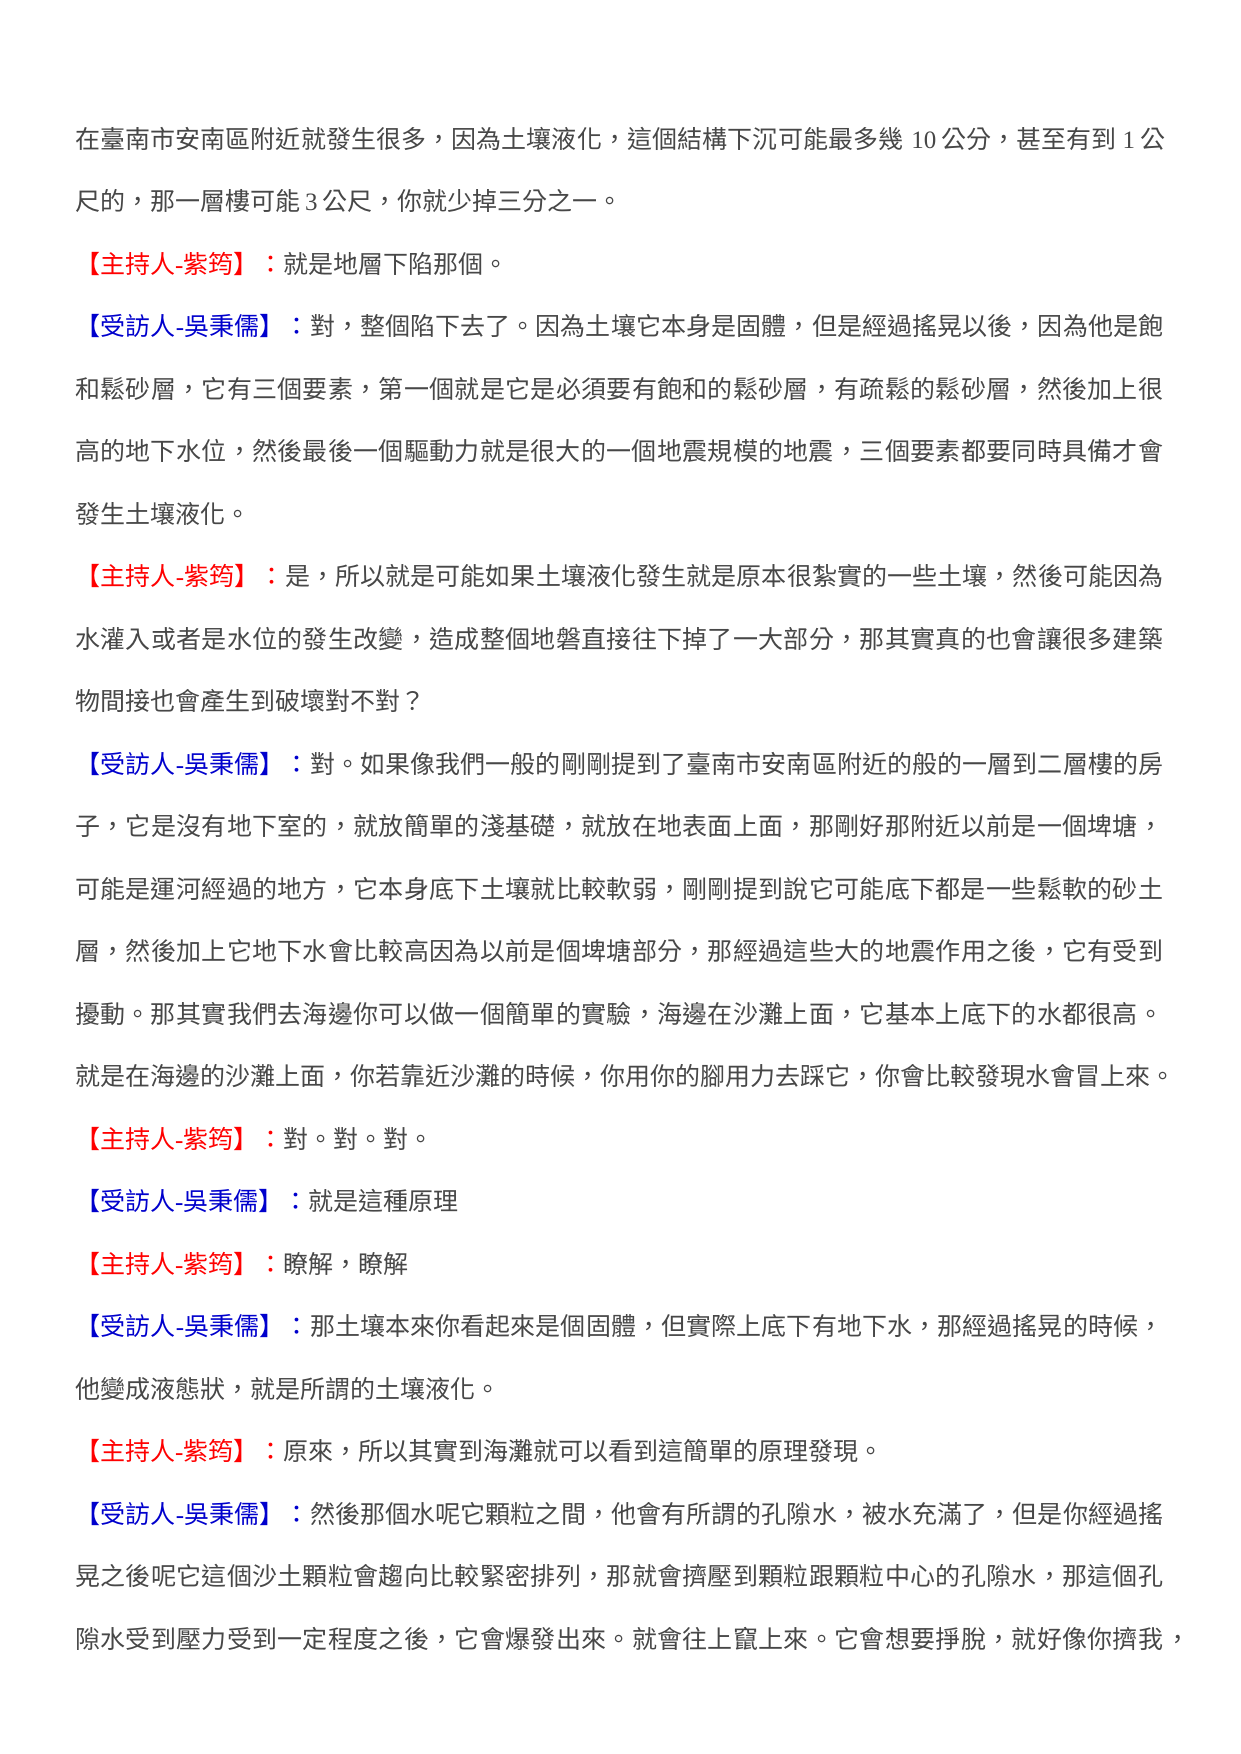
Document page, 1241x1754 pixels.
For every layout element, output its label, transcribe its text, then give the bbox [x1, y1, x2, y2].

text 【受訪人-吳秉儒】：然後那個水呢它顆粒之間，他會有所謂的孔隙水，被水充滿了，但是你經過搖晃之後呢它這個沙土顆粒會趨向比較緊密排列，那就會擠壓到顆粒跟顆粒中心的孔隙水，那這個孔隙水受到壓力受到一定程度之後，它會爆發出來。就會往上竄上來。它會想要掙脫，就好像你擠我，我就不高興了，我想往地方跑哪裡是最好的跑的方式往上跑，因為上面沒有束縛，你讓我左邊跟右邊，大家都互相擠來擠去往下壓力更大，那擠不下去的時候就往上跑，那往上跑就會把這些細細地土壤顆粒帶到地表上來說，所以你會看到噴砂，在地表上看到一個砂，砂噴出來的孔洞，那沙噴出來之後接連的因為它沙被帶走，所以底下就空了。所以你房子就往下陷。 [75, 1471, 1165, 1658]
text 【受訪人-吳秉儒】：對。如果像我們一般的剛剛提到了臺南市安南區附近的般的一層到二層樓的房子，它是沒有地下室的，就放簡單的淺基礎，就放在地表面上面，那剛好那附近以前是一個埤塘，可能是運河經過的地方，它本身底下土壤就比較軟弱，剛剛提到說它可能底下都是一些鬆軟的砂土層，然後加上它地下水會比較高因為以前是個埤塘部分，那經過這些大的地震作用之後，它有受到擾動。那其實我們去海邊你可以做一個簡單的實驗，海邊在沙灘上面，它基本上底下的水都很高。就是在海邊的沙灘上面，你若靠近沙灘的時候，你用你的腳用力去踩它，你會比較發現水會冒上來。 [75, 721, 1165, 1096]
text 【受訪人-吳秉儒】：那土壤本來你看起來是個固體，但實際上底下有地下水，那經過搖晃的時候，他變成液態狀，就是所謂的土壤液化。 [75, 1283, 1165, 1408]
text 【受訪人-吳秉儒】：就是這種原理 [75, 1158, 1165, 1221]
text 【主持人-紫筠】：是，所以就是可能如果土壤液化發生就是原本很紮實的一些土壤，然後可能因為水灌入或者是水位的發生改變，造成整個地磐直接往下掉了一大部分，那其實真的也會讓很多建築物間接也會產生到破壞對不對？ [75, 533, 1165, 721]
text 【主持人-紫筠】：瞭解，瞭解 [75, 1221, 1165, 1283]
text 【受訪人-吳秉儒】：對，整個陷下去了。因為土壤它本身是固體，但是經過搖晃以後，因為他是飽和鬆砂層，它有三個要素，第一個就是它是必須要有飽和的鬆砂層，有疏鬆的鬆砂層，然後加上很高的地下水位，然後最後一個驅動力就是很大的一個地震規模的地震，三個要素都要同時具備才會發生土壤液化。 [75, 283, 1165, 533]
text 在臺南市安南區附近就發生很多，因為土壤液化，這個結構下沉可能最多幾10公分，甚至有到1公尺的，那一層樓可能3公尺，你就少掉三分之一。 [75, 96, 1165, 221]
text 【主持人-紫筠】：原來，所以其實到海灘就可以看到這簡單的原理發現。 [75, 1408, 1165, 1471]
text 【主持人-紫筠】：就是地層下陷那個。 [75, 221, 1165, 283]
text 【主持人-紫筠】：對。對。對。 [75, 1096, 1165, 1158]
